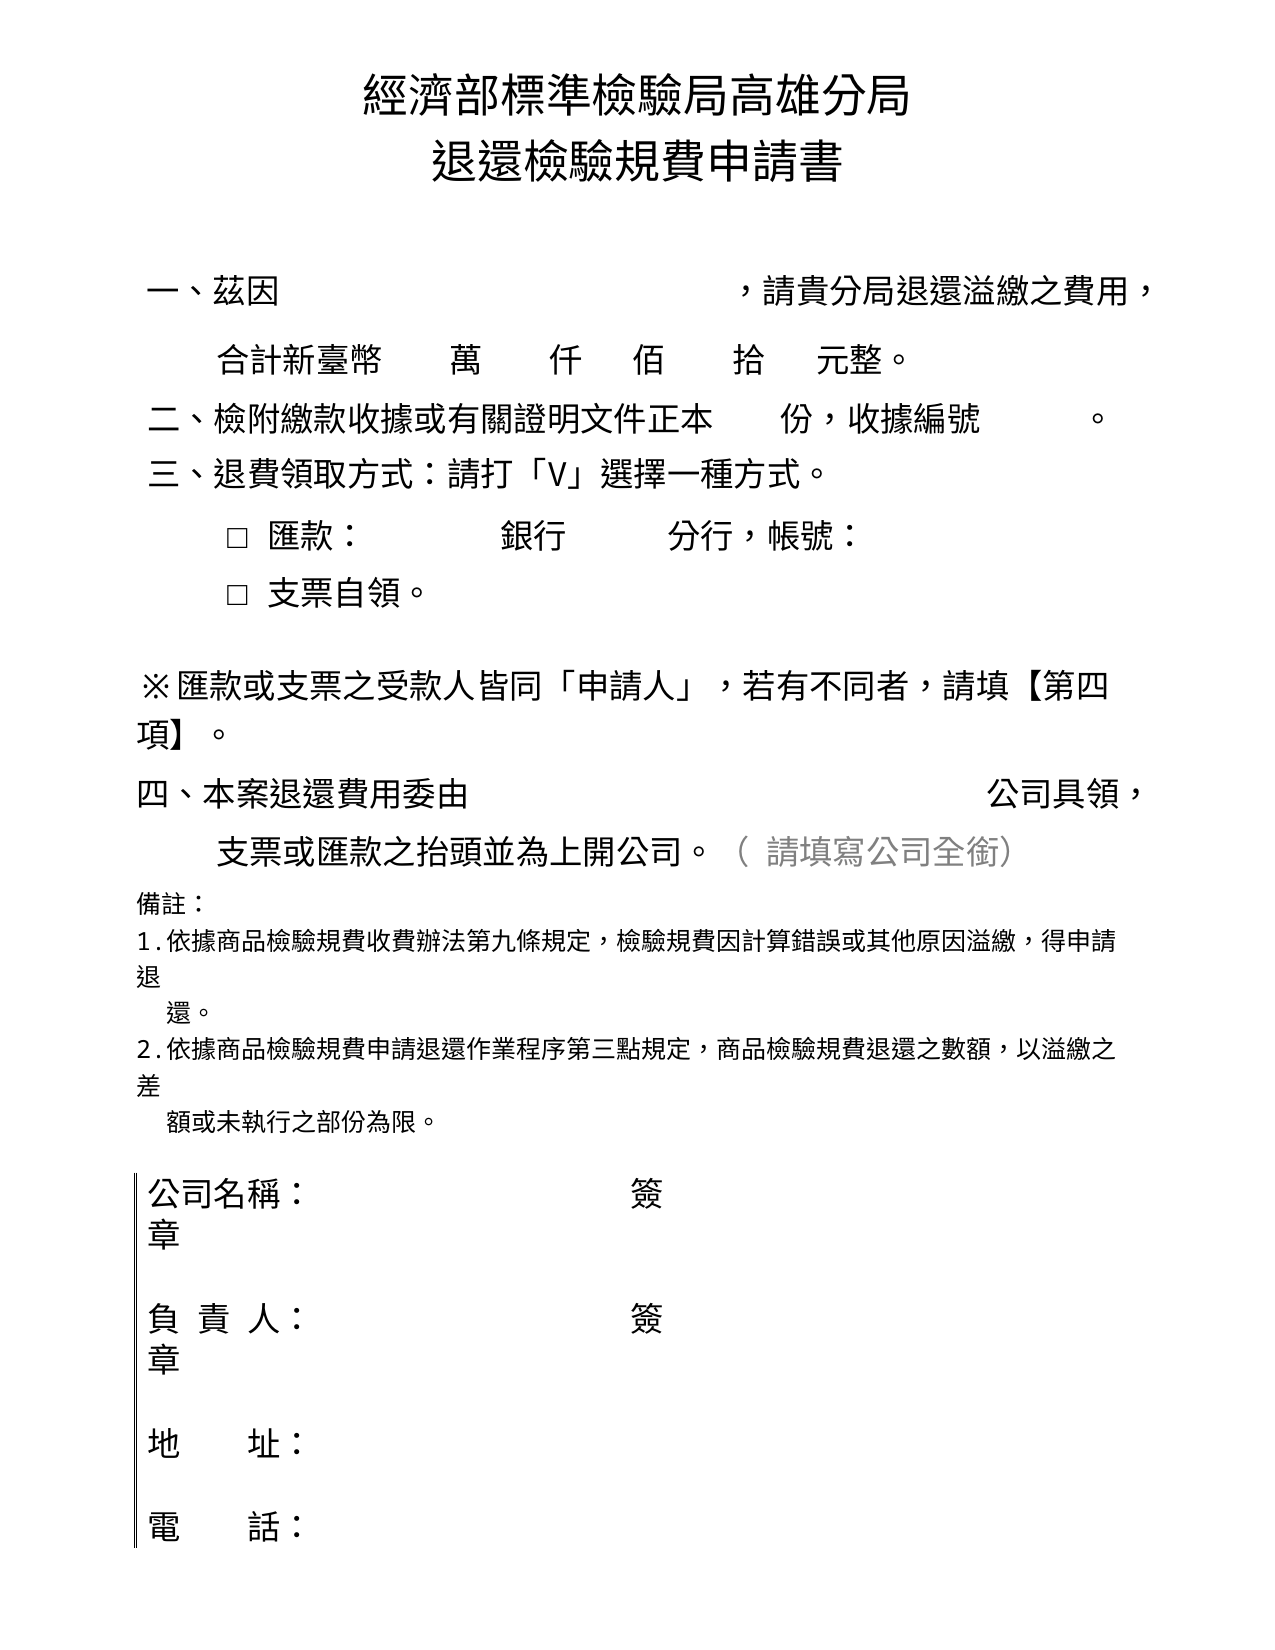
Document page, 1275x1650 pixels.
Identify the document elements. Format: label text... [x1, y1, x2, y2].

table_header 公司名稱： 簽章 負 責 人： 簽章 地 址： 電 話： [137, 1173, 708, 1548]
table_cell [1070, 441, 1241, 502]
text 四、本案退還費用委由 公司具領， [136, 767, 1139, 816]
text 備註： [136, 885, 1139, 921]
table_cell [1070, 566, 1241, 615]
table_header 。 [1070, 393, 1241, 441]
text 2.依據商品檢驗規費申請退還作業程序第三點規定，商品檢驗規費退還之數額，以溢繳之差 [136, 1030, 1139, 1102]
text 經濟部標準檢驗局高雄分局 退還檢驗規費申請書 [136, 59, 1139, 192]
table_cell 三、退費領取方式：請打「V」選擇一種方式。 [136, 441, 1070, 502]
text 額或未執行之部份為限。 [136, 1102, 1139, 1138]
text 合計新臺幣 萬 仟 佰 拾 元整。 [136, 323, 1139, 383]
text 還。 [136, 993, 1139, 1030]
text ※匯款或支票之受款人皆同「申請人」，若有不同者，請填【第四項】。 [136, 660, 1139, 757]
text 支票或匯款之抬頭並為上開公司。（ 請填寫公司全銜） [136, 826, 1139, 874]
table_cell □ 支票自領。 [136, 566, 1070, 615]
table_header 二、檢附繳款收據或有關證明文件正本 份，收據編號 [136, 393, 1070, 441]
table_cell [1070, 502, 1241, 566]
table_cell □ 匯款： 銀行 分行，帳號： [136, 502, 1070, 566]
text 一、茲因 ，請貴分局退還溢繳之費用， [136, 202, 1139, 313]
text 1.依據商品檢驗規費收費辦法第九條規定，檢驗規費因計算錯誤或其他原因溢繳，得申請退 [136, 921, 1139, 993]
